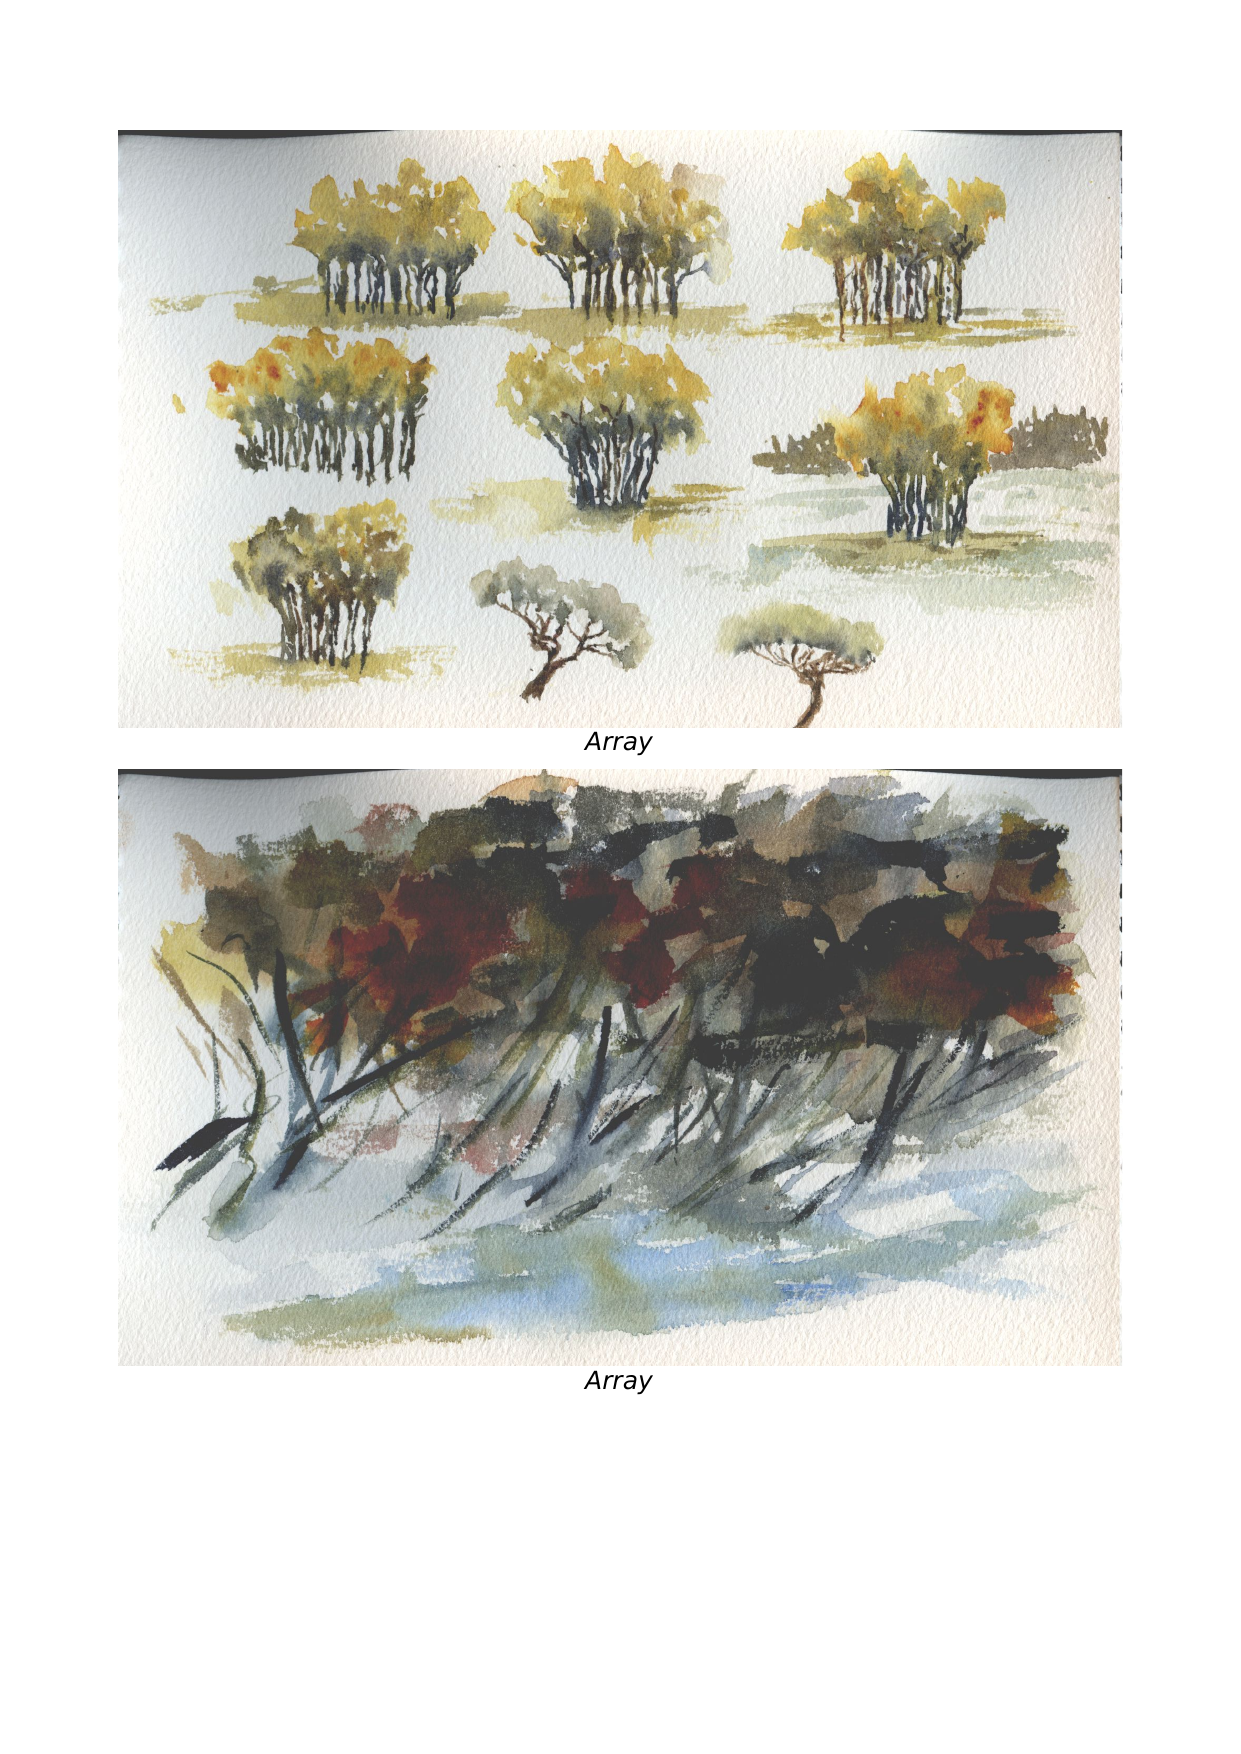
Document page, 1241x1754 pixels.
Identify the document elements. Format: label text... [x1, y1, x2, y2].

text Array [118, 728, 1122, 757]
picture [118, 769, 1123, 1366]
text Array [118, 1366, 1122, 1395]
picture [118, 130, 1123, 728]
